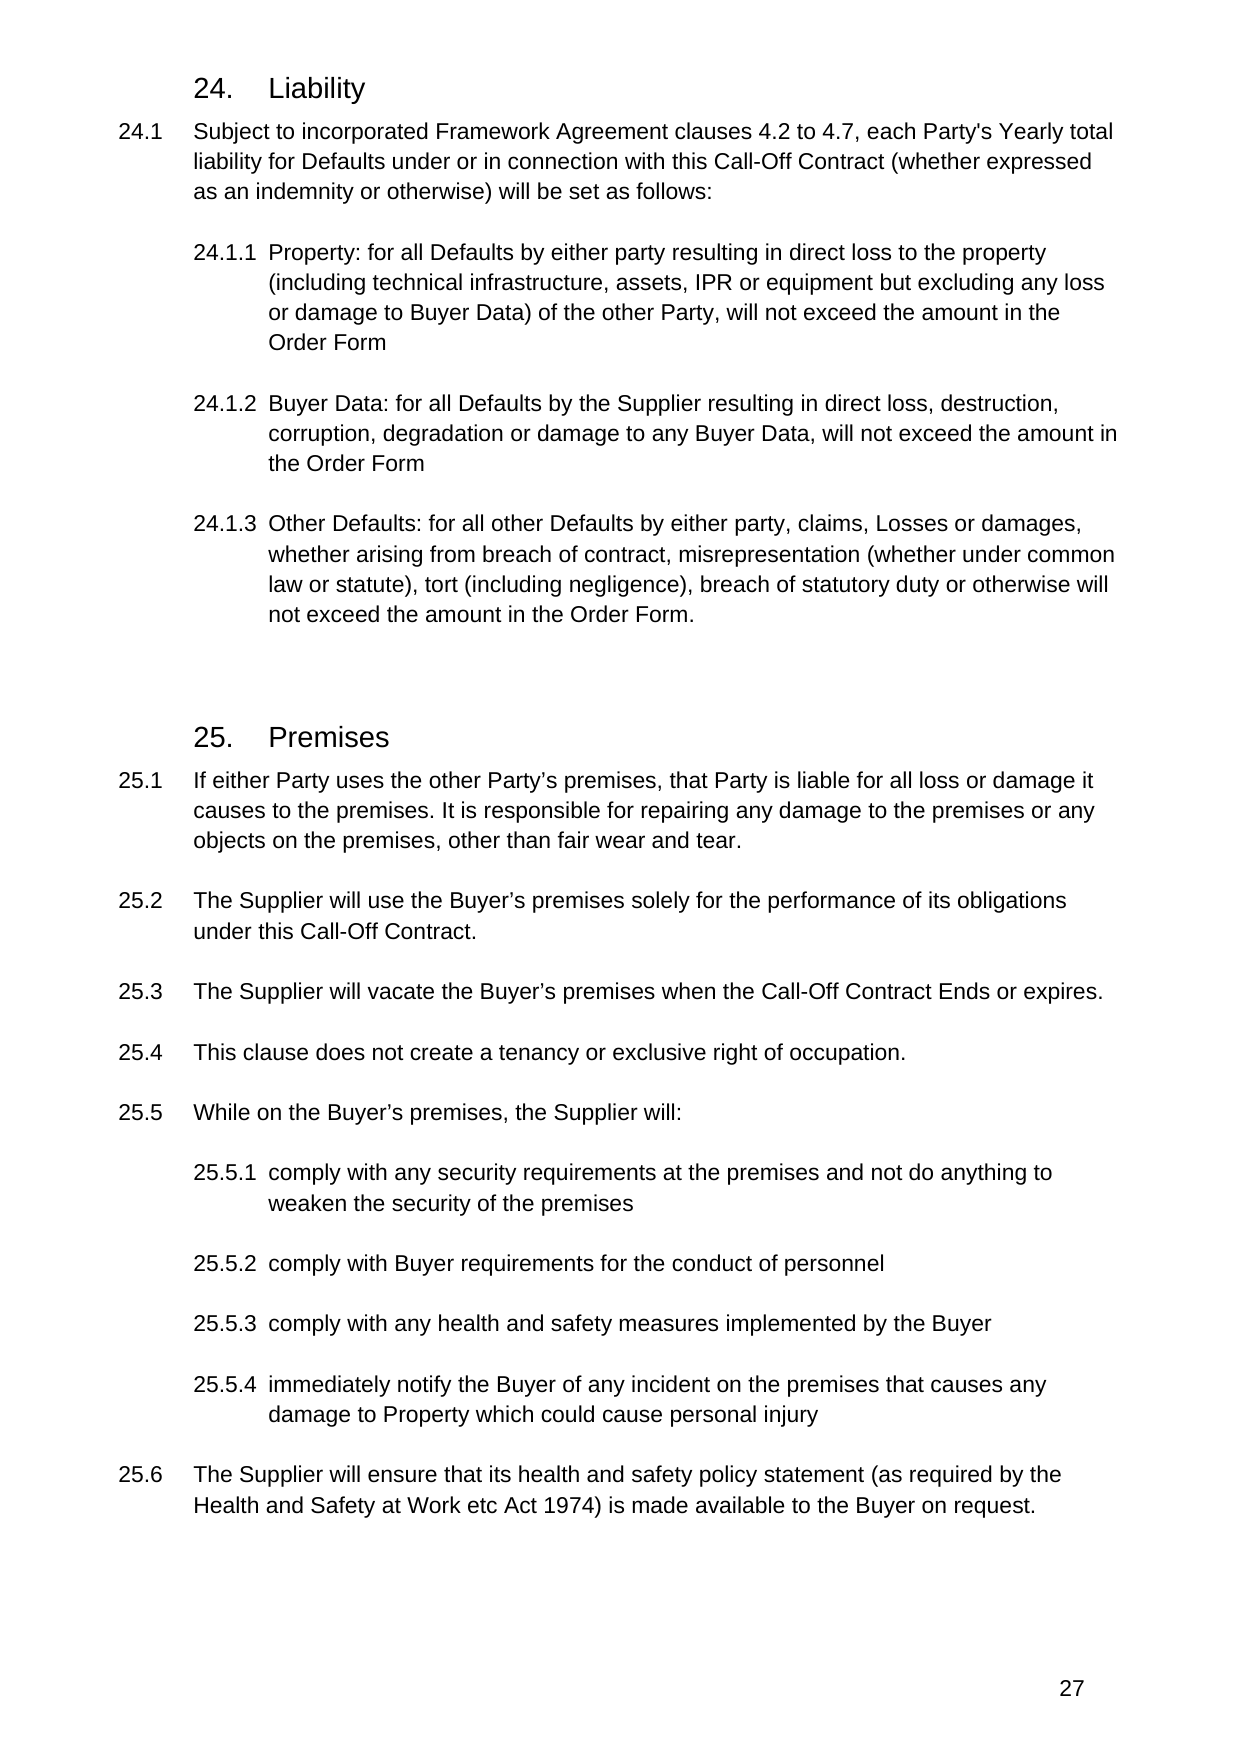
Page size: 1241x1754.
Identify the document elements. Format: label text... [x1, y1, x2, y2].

text 25.1 If either Party uses the other Party’s premises, that Party is liable for all loss or damage it causes to the premises. It is responsible for repairing any damage to the premises or any objects on the premises, other than fair wear and tear. [118, 767, 1122, 853]
text 25.5.4 immediately notify the Buyer of any incident on the premises that causes any damage to Property which could cause personal injury [193, 1371, 1122, 1427]
text 25.4 This clause does not create a tenancy or exclusive right of occupation. [118, 1038, 1122, 1065]
text 24.1 Subject to incorporated Framework Agreement clauses 4.2 to 4.7, each Party's Yearly total liability for Defaults under or in connection with this Call-Off Contract (whether expressed as an indemnity or otherwise) will be set as follows: [118, 118, 1122, 204]
text 25.5.1 comply with any security requirements at the premises and not do anything to weaken the security of the premises [193, 1159, 1122, 1216]
text 24.1.3 Other Defaults: for all other Defaults by either party, claims, Losses or damages, whether arising from breach of contract, misrepresentation (whether under common law or statute), tort (including negligence), breach of statutory duty or otherwise will not exceed the amount in the Order Form. [193, 510, 1122, 627]
subtitle 24. Liability [118, 71, 1122, 104]
text 25.5.3 comply with any health and safety measures implemented by the Buyer [118, 1310, 1122, 1337]
subtitle 25. Premises [118, 720, 1122, 753]
text 25.3 The Supplier will vacate the Buyer’s premises when the Call-Off Contract Ends or expires. [118, 978, 1122, 1004]
text 25.5.2 comply with Buyer requirements for the conduct of personnel [118, 1250, 1122, 1276]
text 25.6 The Supplier will ensure that its health and safety policy statement (as required by the Health and Safety at Work etc Act 1974) is made available to the Buyer on request. [118, 1461, 1122, 1518]
text 24.1.1 Property: for all Defaults by either party resulting in direct loss to the property (including technical infrastructure, assets, IPR or equipment but excluding any loss or damage to Buyer Data) of the other Party, will not exceed the amount in the Order Form [193, 238, 1122, 356]
text 25.2 The Supplier will use the Buyer’s premises solely for the performance of its obligations under this Call-Off Contract. [118, 887, 1122, 944]
text 25.5 While on the Buyer’s premises, the Supplier will: [118, 1099, 1122, 1125]
text 24.1.2 Buyer Data: for all Defaults by the Supplier resulting in direct loss, destruction, corruption, degradation or damage to any Buyer Data, will not exceed the amount in the Order Form [193, 389, 1122, 476]
